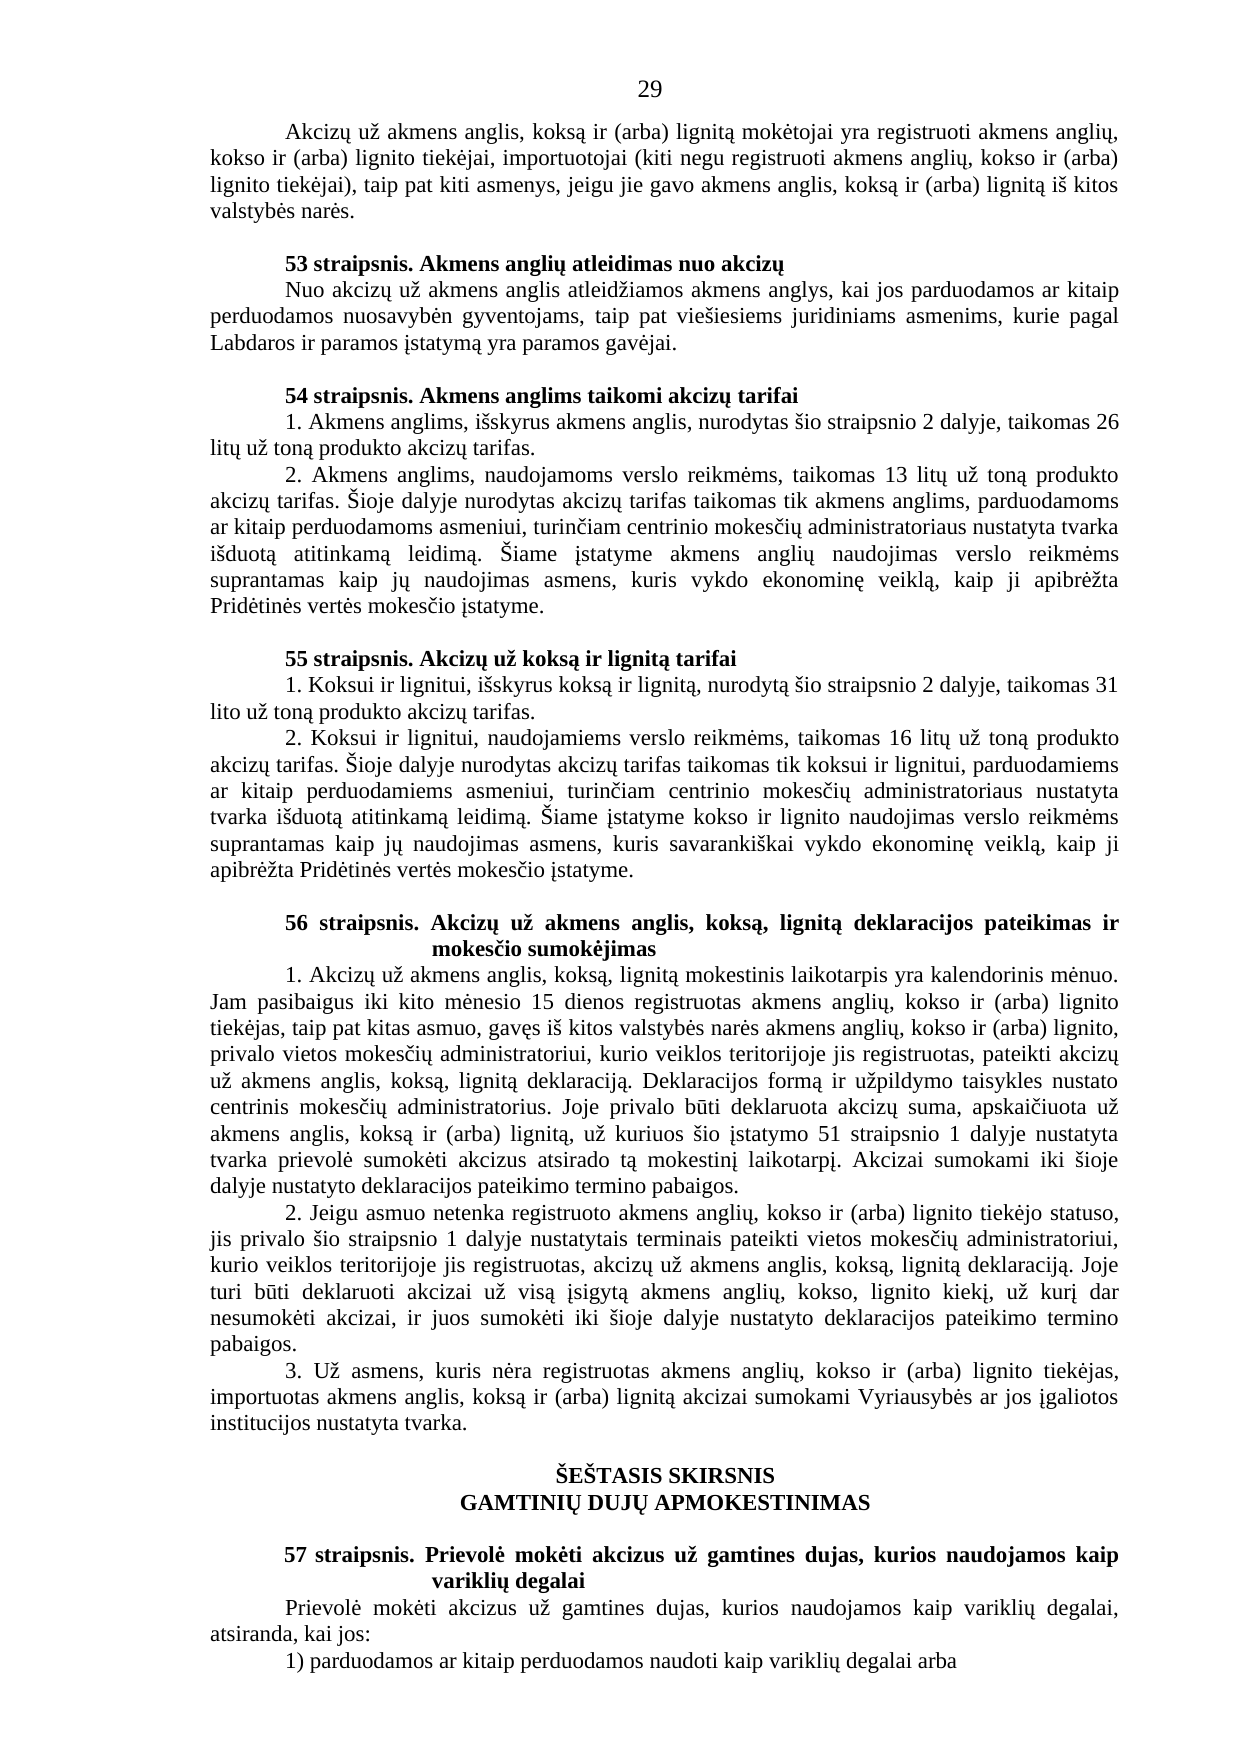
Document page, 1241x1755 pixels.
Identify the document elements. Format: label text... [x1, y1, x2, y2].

text GAMTINIŲ DUJŲ APMOKESTINIMAS [210, 1488, 1120, 1515]
text 53 straipsnis. Akmens anglių atleidimas nuo akcizų [210, 250, 1120, 276]
text 3. Už asmens, kuris nėra registruotas akmens anglių, kokso ir (arba) lignito tiekėjas, importuotas akmens anglis, koksą ir (arba) lignitą akcizai sumokami Vyriausybės ar jos įgaliotos institucijos nustatyta tvarka. [210, 1357, 1120, 1436]
text Prievolė mokėti akcizus už gamtines dujas, kurios naudojamos kaip variklių degalai, atsiranda, kai jos: [210, 1594, 1120, 1647]
text 1. Akmens anglims, išskyrus akmens anglis, nurodytas šio straipsnio 2 dalyje, taikomas 26 litų už toną produkto akcizų tarifas. [210, 408, 1120, 461]
text 2. Jeigu asmuo netenka registruoto akmens anglių, kokso ir (arba) lignito tiekėjo statuso, jis privalo šio straipsnio 1 dalyje nustatytais terminais pateikti vietos mokesčių administratoriui, kurio veiklos teritorijoje jis registruotas, akcizų už akmens anglis, koksą, lignitą deklaraciją. Joje turi būti deklaruoti akcizai už visą įsigytą akmens anglių, kokso, lignito kiekį, už kurį dar nesumokėti akcizai, ir juos sumokėti iki šioje dalyje nustatyto deklaracijos pateikimo termino pabaigos. [210, 1199, 1120, 1357]
text Akcizų už akmens anglis, koksą ir (arba) lignitą mokėtojai yra registruoti akmens anglių, kokso ir (arba) lignito tiekėjai, importuotojai (kiti negu registruoti akmens anglių, kokso ir (arba) lignito tiekėjai), taip pat kiti asmenys, jeigu jie gavo akmens anglis, koksą ir (arba) lignitą iš kitos valstybės narės. [210, 118, 1120, 223]
text 1) parduodamos ar kitaip perduodamos naudoti kaip variklių degalai arba [210, 1647, 1120, 1673]
text 2. Koksui ir lignitui, naudojamiems verslo reikmėms, taikomas 16 litų už toną produkto akcizų tarifas. Šioje dalyje nurodytas akcizų tarifas taikomas tik koksui ir lignitui, parduodamiems ar kitaip perduodamiems asmeniui, turinčiam centrinio mokesčių administratoriaus nustatyta tvarka išduotą atitinkamą leidimą. Šiame įstatyme kokso ir lignito naudojimas verslo reikmėms suprantamas kaip jų naudojimas asmens, kuris savarankiškai vykdo ekonominę veiklą, kaip ji apibrėžta Pridėtinės vertės mokesčio įstatyme. [210, 724, 1120, 882]
text Nuo akcizų už akmens anglis atleidžiamos akmens anglys, kai jos parduodamos ar kitaip perduodamos nuosavybėn gyventojams, taip pat viešiesiems juridiniams asmenims, kurie pagal Labdaros ir paramos įstatymą yra paramos gavėjai. [210, 276, 1120, 355]
text 1. Akcizų už akmens anglis, koksą, lignitą mokestinis laikotarpis yra kalendorinis mėnuo. Jam pasibaigus iki kito mėnesio 15 dienos registruotas akmens anglių, kokso ir (arba) lignito tiekėjas, taip pat kitas asmuo, gavęs iš kitos valstybės narės akmens anglių, kokso ir (arba) lignito, privalo vietos mokesčių administratoriui, kurio veiklos teritorijoje jis registruotas, pateikti akcizų už akmens anglis, koksą, lignitą deklaraciją. Deklaracijos formą ir užpildymo taisykles nustato centrinis mokesčių administratorius. Joje privalo būti deklaruota akcizų suma, apskaičiuota už akmens anglis, koksą ir (arba) lignitą, už kuriuos šio įstatymo 51 straipsnio 1 dalyje nustatyta tvarka prievolė sumokėti akcizus atsirado tą mokestinį laikotarpį. Akcizai sumokami iki šioje dalyje nustatyto deklaracijos pateikimo termino pabaigos. [210, 961, 1120, 1199]
text 2. Akmens anglims, naudojamoms verslo reikmėms, taikomas 13 litų už toną produkto akcizų tarifas. Šioje dalyje nurodytas akcizų tarifas taikomas tik akmens anglims, parduodamoms ar kitaip perduodamoms asmeniui, turinčiam centrinio mokesčių administratoriaus nustatyta tvarka išduotą atitinkamą leidimą. Šiame įstatyme akmens anglių naudojimas verslo reikmėms suprantamas kaip jų naudojimas asmens, kuris vykdo ekonominę veiklą, kaip ji apibrėžta Pridėtinės vertės mokesčio įstatyme. [210, 461, 1120, 619]
text ŠEŠTASIS SKIRSNIS [210, 1462, 1120, 1488]
text 54 straipsnis. Akmens anglims taikomi akcizų tarifai [210, 382, 1120, 408]
text 1. Koksui ir lignitui, išskyrus koksą ir lignitą, nurodytą šio straipsnio 2 dalyje, taikomas 31 lito už toną produkto akcizų tarifas. [210, 672, 1120, 724]
text 56 straipsnis. Akcizų už akmens anglis, koksą, lignitą deklaracijos pateikimas ir mokesčio sumokėjimas [285, 909, 1120, 961]
text 57 straipsnis. Prievolė mokėti akcizus už gamtines dujas, kurios naudojamos kaip variklių degalai [284, 1541, 1120, 1594]
text 55 straipsnis. Akcizų už koksą ir lignitą tarifai [210, 645, 1120, 672]
